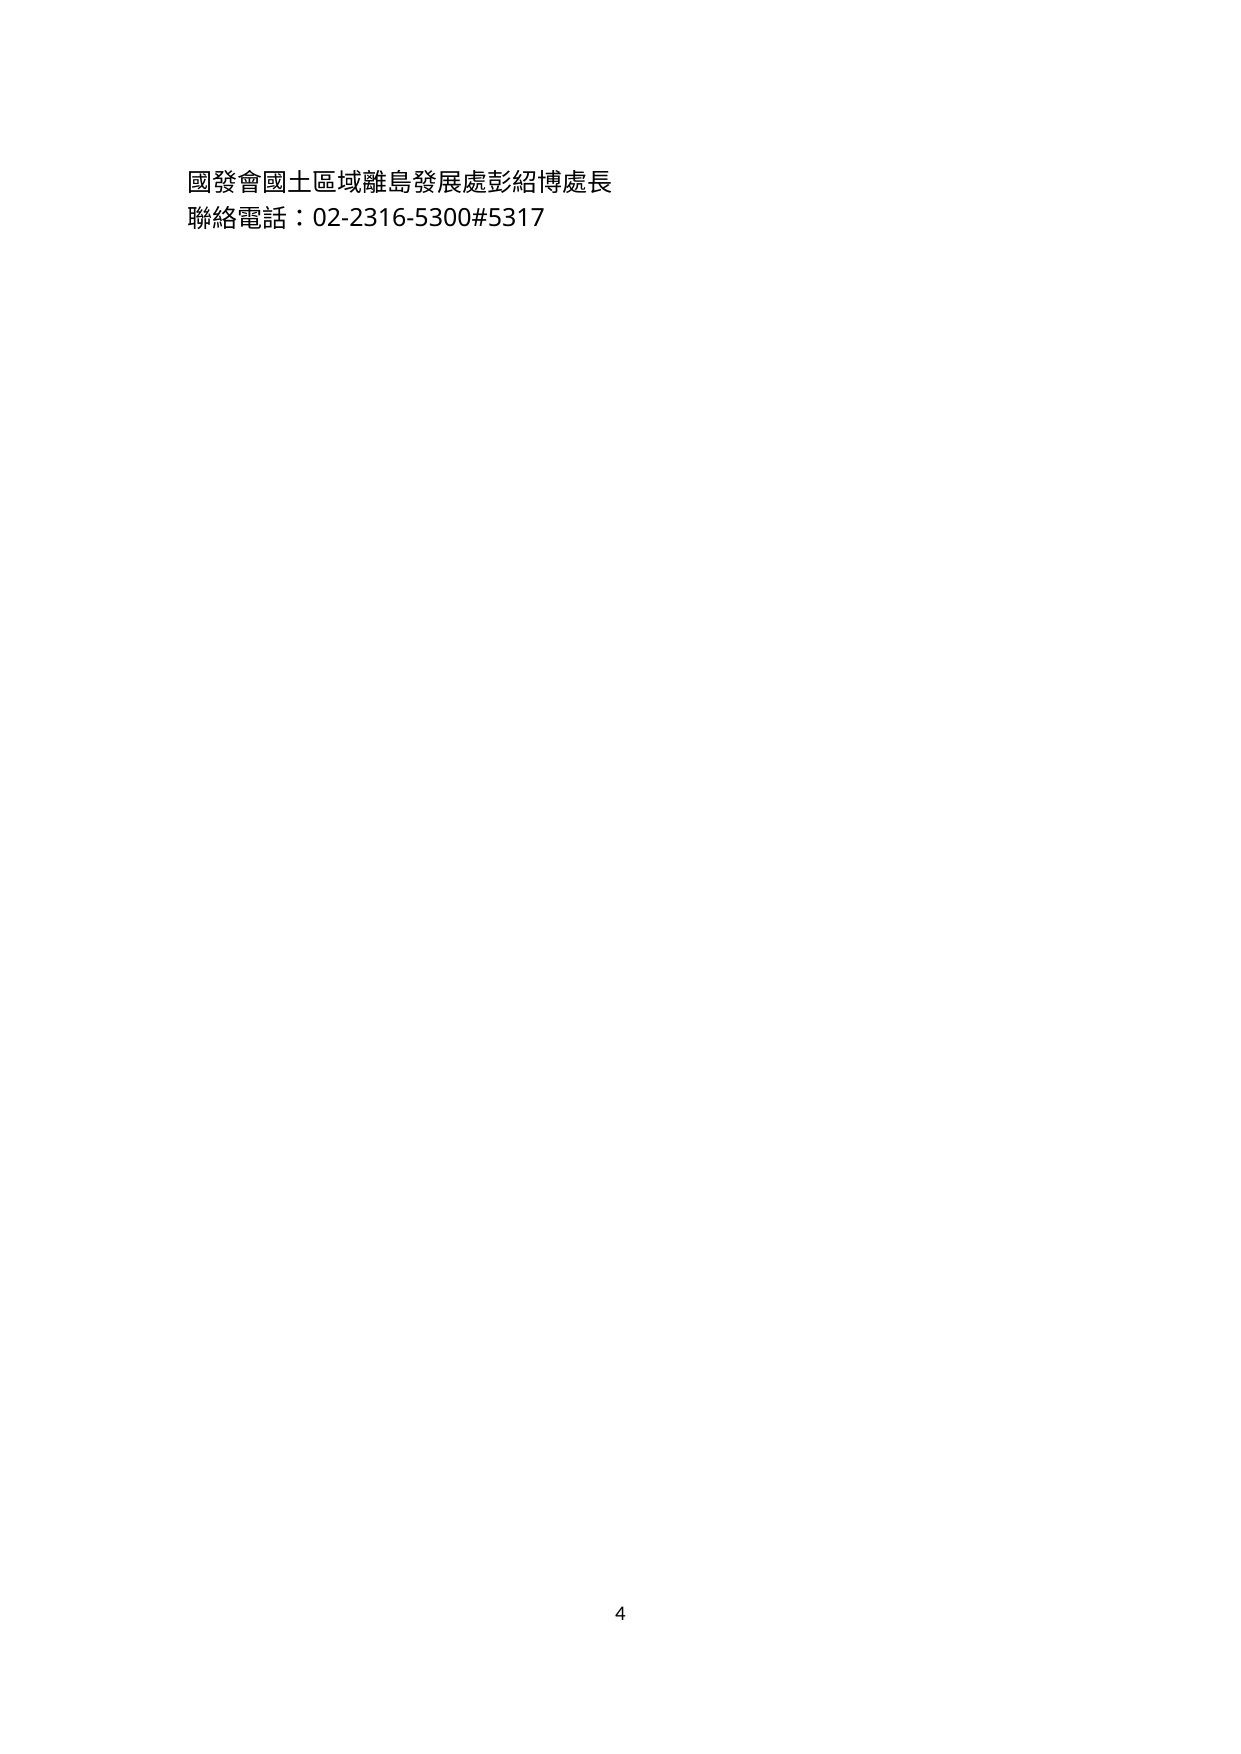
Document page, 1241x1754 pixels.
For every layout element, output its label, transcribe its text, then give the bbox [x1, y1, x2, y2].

text 國發會國土區域離島發展處彭紹博處長 [187, 162, 1053, 199]
text 聯絡電話：02-2316-5300#5317 [187, 199, 1053, 235]
